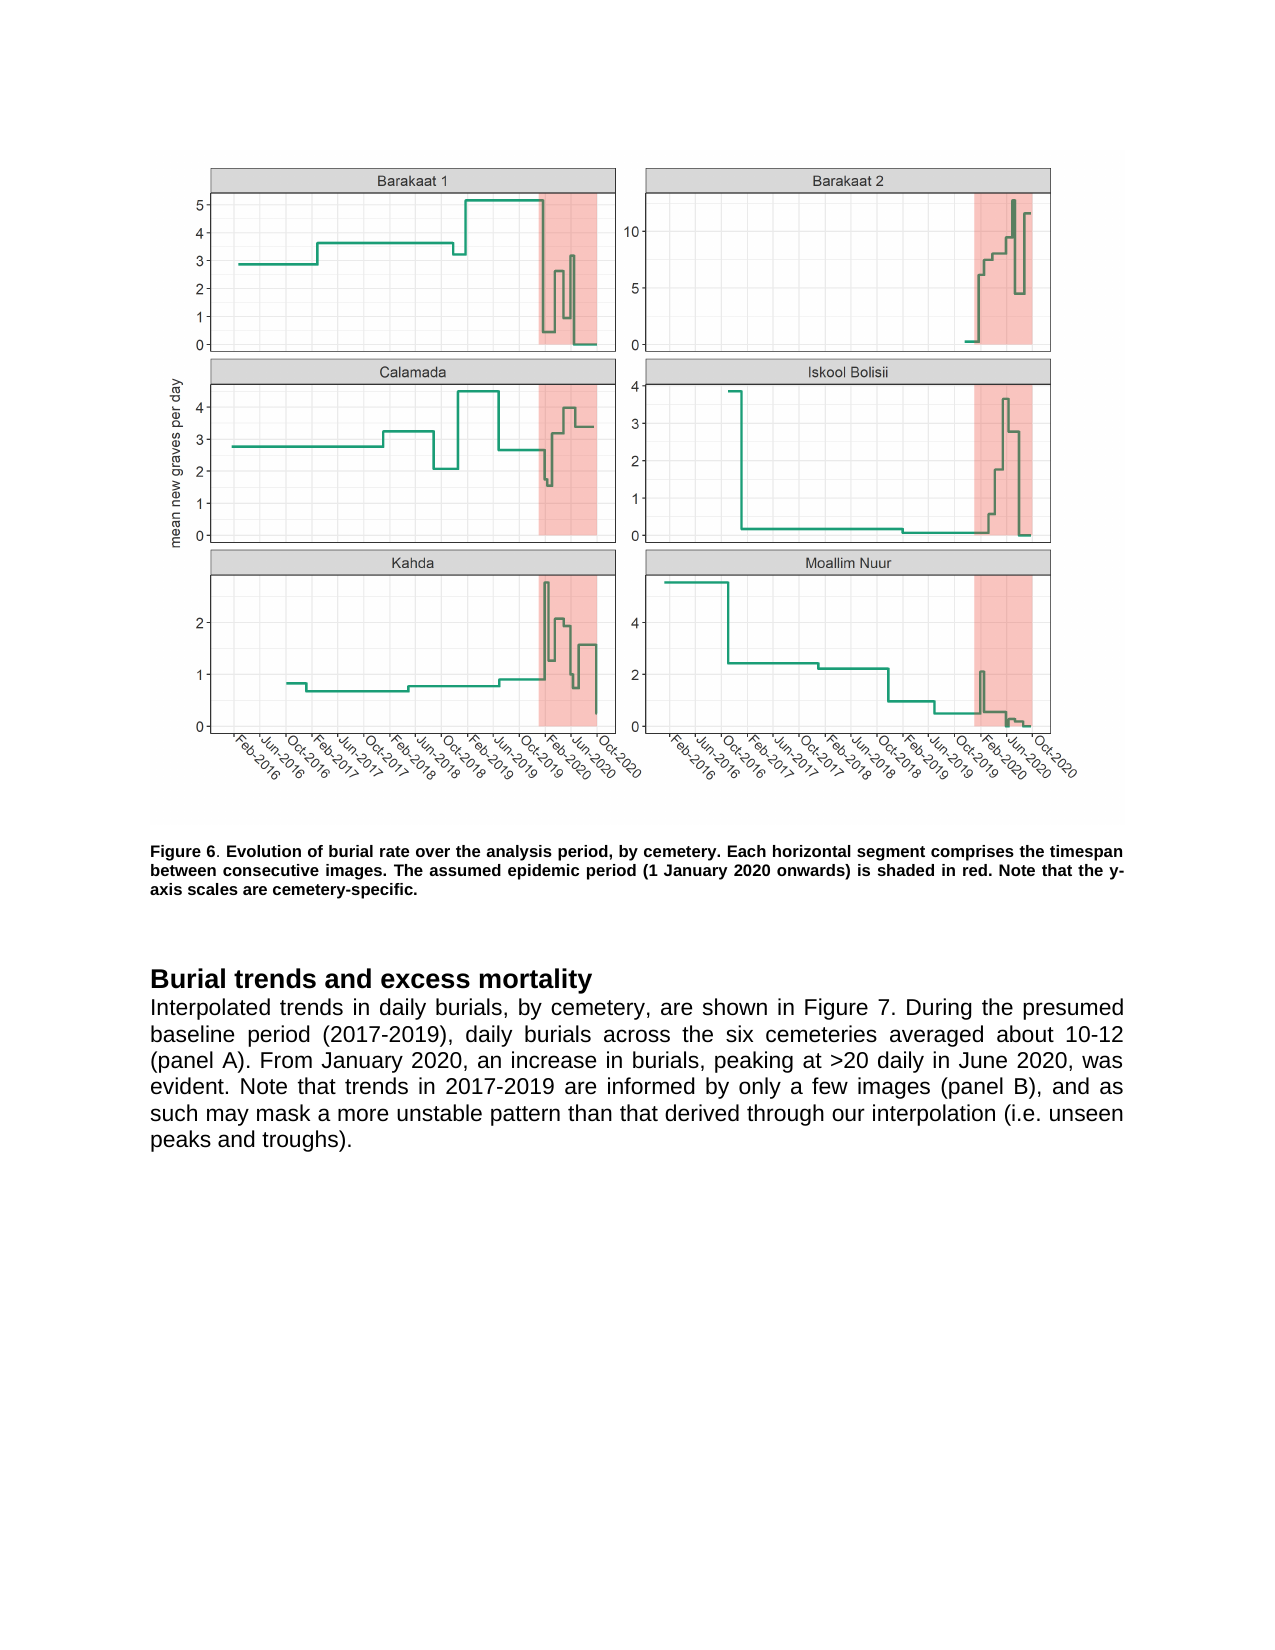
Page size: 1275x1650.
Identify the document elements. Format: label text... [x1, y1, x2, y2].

text Figure 6. Evolution of burial rate over the analysis period, by cemetery. Each horizontal segment comprises the timespan between consecutive images. The assumed epidemic period (1 January 2020 onwards) is shaded in red. Note that the y-axis scales are cemetery-specific. [150, 842, 1125, 899]
subtitle Burial trends and excess mortality [150, 963, 1125, 994]
text Interpolated trends in daily burials, by cemetery, are shown in Figure 7. During the presumed baseline period (2017-2019), daily burials across the six cemeteries averaged about 10-12 (panel A). From January 2020, an increase in burials, peaking at >20 daily in June 2020, was evident. Note that trends in 2017-2019 are informed by only a few images (panel B), and as such may mask a more unstable pattern than that derived through our interpolation (i.e. unseen peaks and troughs). [150, 994, 1125, 1152]
